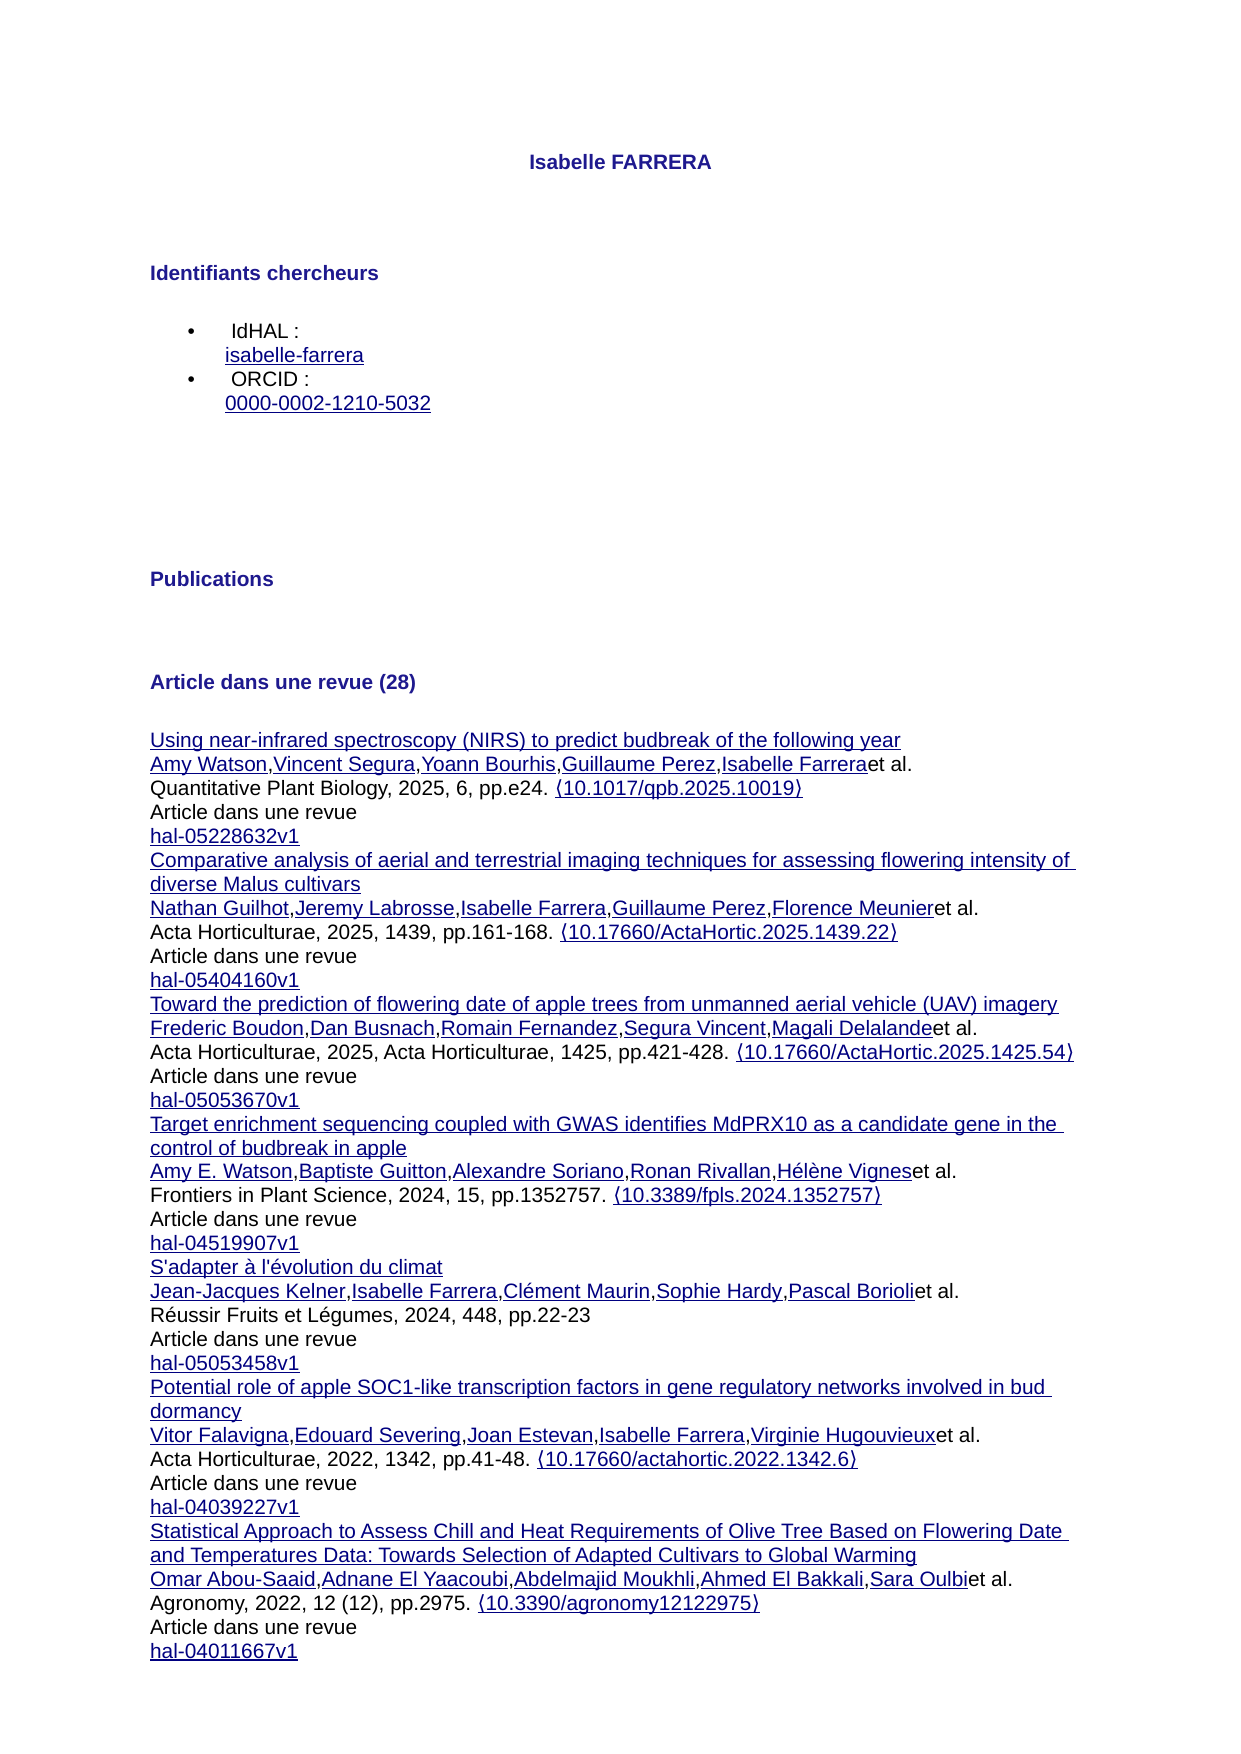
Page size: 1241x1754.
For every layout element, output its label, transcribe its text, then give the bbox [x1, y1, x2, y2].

table_cell S'adapter à l'évolution du climat Jean-Jacques Kelner,Isabelle Farrera,Clément Maurin,Sophie Hardy,Pascal Borioliet al. Réussir Fruits et Légumes, 2024, 448, pp.22-23 Article dans une revue hal-05053458v1 [150, 1255, 1090, 1375]
table_cell Target enrichment sequencing coupled with GWAS identifies MdPRX10 as a candidate gene in the control of budbreak in apple Amy E. Watson,Baptiste Guitton,Alexandre Soriano,Ronan Rivallan,Hélène Vigneset al. Frontiers in Plant Science, 2024, 15, pp.1352757. ⟨10.3389/fpls.2024.1352757⟩ Article dans une revue hal-04519907v1 [150, 1111, 1090, 1255]
list ORCID : [187, 367, 1090, 391]
list 0000-0002-1210-5032 [187, 391, 1090, 414]
table_cell Statistical Approach to Assess Chill and Heat Requirements of Olive Tree Based on Flowering Date and Temperatures Data: Towards Selection of Adapted Cultivars to Global Warming Omar Abou-Saaid,Adnane El Yaacoubi,Abdelmajid Moukhli,Ahmed El Bakkali,Sara Oulbiet al. Agronomy, 2022, 12 (12), pp.2975. ⟨10.3390/agronomy12122975⟩ Article dans une revue hal-04011667v1 [150, 1519, 1090, 1662]
table_header Using near-infrared spectroscopy (NIRS) to predict budbreak of the following year Amy Watson,Vincent Segura,Yoann Bourhis,Guillaume Perez,Isabelle Farreraet al. Quantitative Plant Biology, 2025, 6, pp.e24. ⟨10.1017/qpb.2025.10019⟩ Article dans une revue hal-05228632v1 [150, 728, 1090, 848]
subtitle Isabelle FARRERA [150, 150, 1090, 174]
subtitle Article dans une revue (28) [150, 670, 1090, 694]
subtitle Publications [150, 567, 1090, 591]
subtitle Identifiants chercheurs [150, 260, 1090, 284]
table_cell Toward the prediction of flowering date of apple trees from unmanned aerial vehicle (UAV) imagery Frederic Boudon,Dan Busnach,Romain Fernandez,Segura Vincent,Magali Delalandeet al. Acta Horticulturae, 2025, Acta Horticulturae, 1425, pp.421-428. ⟨10.17660/ActaHortic.2025.1425.54⟩ Article dans une revue hal-05053670v1 [150, 992, 1090, 1111]
list isabelle-farrera [187, 343, 1090, 367]
table_cell Comparative analysis of aerial and terrestrial imaging techniques for assessing flowering intensity of diverse Malus cultivars Nathan Guilhot,Jeremy Labrosse,Isabelle Farrera,Guillaume Perez,Florence Meunieret al. Acta Horticulturae, 2025, 1439, pp.161-168. ⟨10.17660/ActaHortic.2025.1439.22⟩ Article dans une revue hal-05404160v1 [150, 848, 1090, 992]
table_cell Potential role of apple SOC1-like transcription factors in gene regulatory networks involved in bud dormancy Vitor Falavigna,Edouard Severing,Joan Estevan,Isabelle Farrera,Virginie Hugouvieuxet al. Acta Horticulturae, 2022, 1342, pp.41-48. ⟨10.17660/actahortic.2022.1342.6⟩ Article dans une revue hal-04039227v1 [150, 1375, 1090, 1519]
list IdHAL : [187, 319, 1090, 343]
